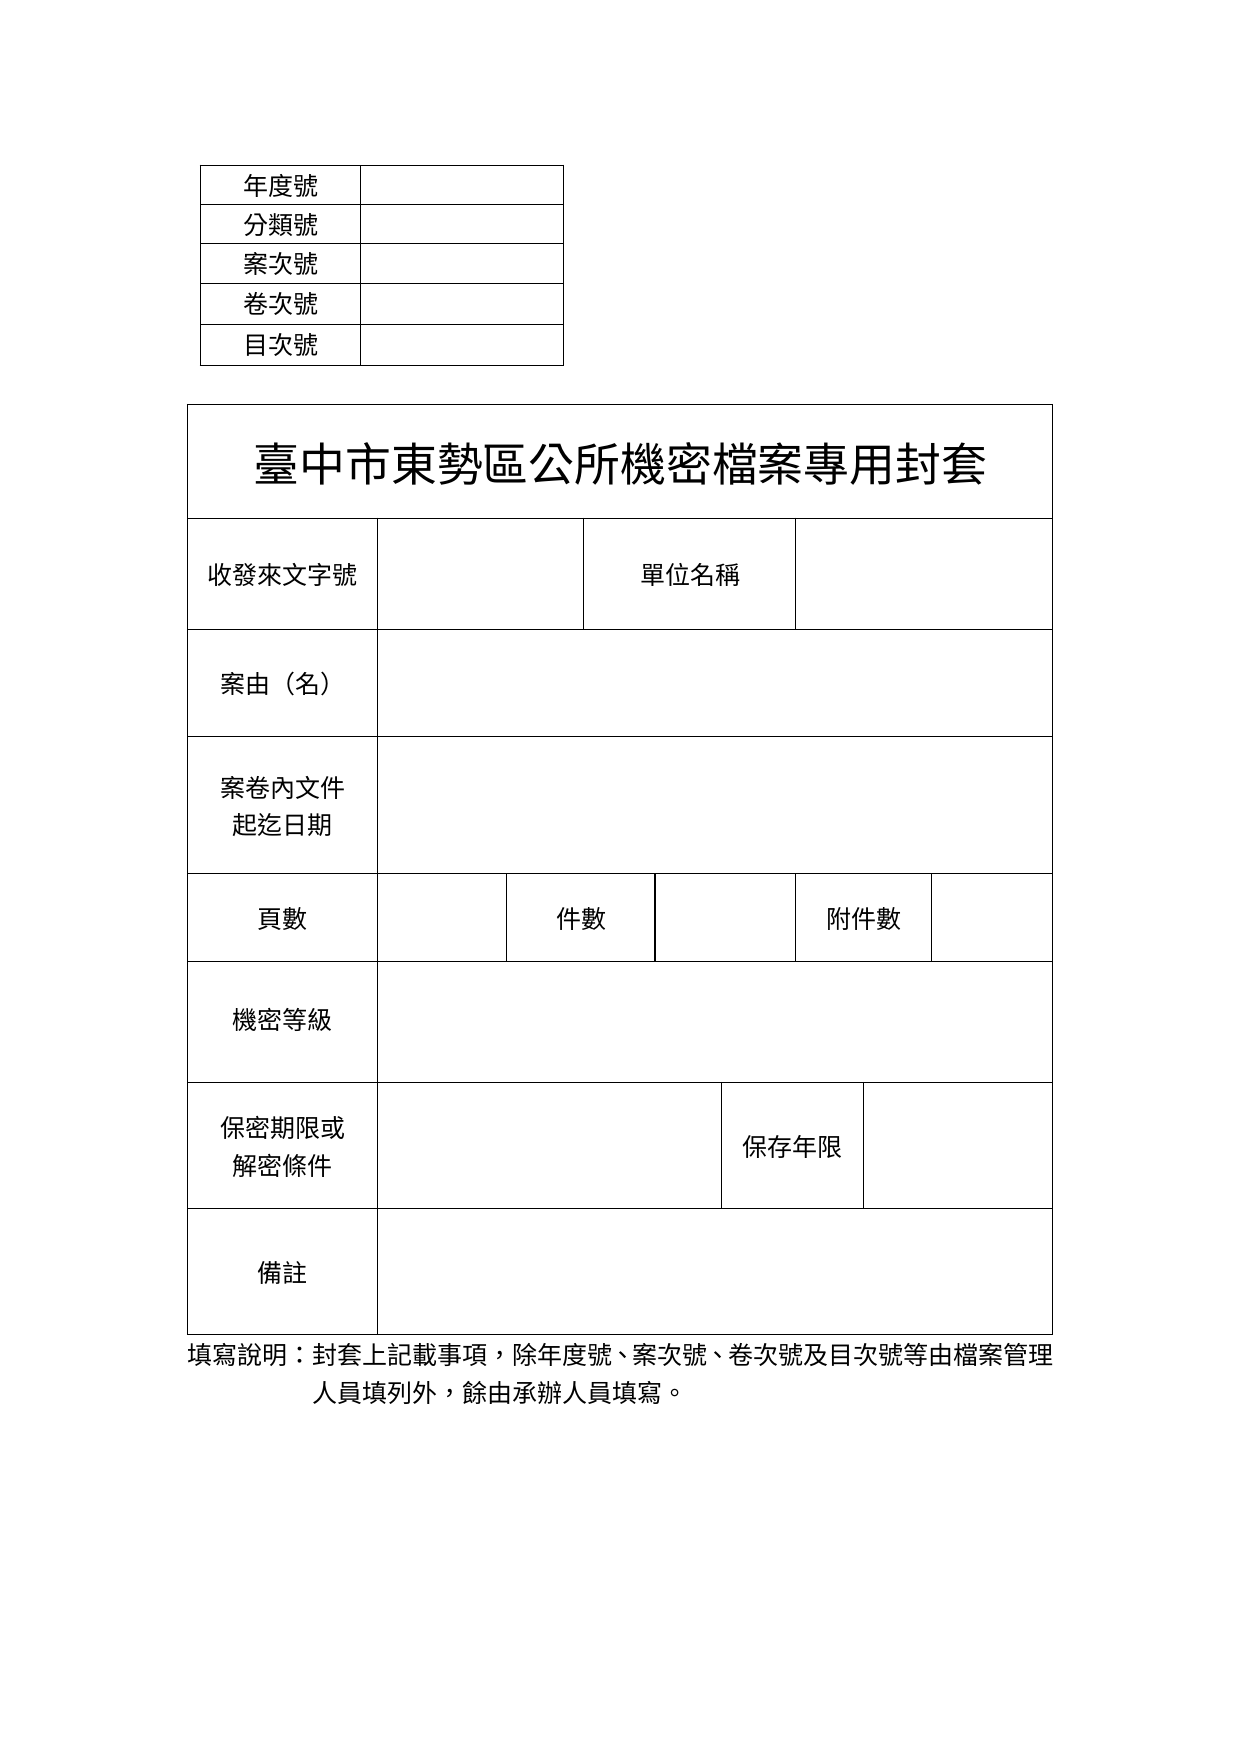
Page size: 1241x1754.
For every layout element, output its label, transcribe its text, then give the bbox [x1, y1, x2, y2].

table_header 年度號 [201, 166, 360, 204]
table_cell [378, 962, 1052, 1082]
table_cell [864, 1083, 1052, 1208]
table_cell [361, 284, 563, 324]
table_cell 機密等級 [188, 962, 377, 1082]
table_cell [378, 519, 583, 629]
table_cell [656, 874, 795, 961]
table_cell [932, 874, 1052, 961]
text 填寫說明：封套上記載事項，除年度號、案次號、卷次號及目次號等由檔案管理人員填列外，餘由承辦人員填寫。 [187, 1335, 1053, 1410]
table_cell [361, 205, 563, 243]
table_cell 案次號 [201, 244, 360, 283]
table_cell 卷次號 [201, 284, 360, 324]
table_cell [361, 244, 563, 283]
table_cell 保存年限 [722, 1083, 863, 1208]
table_cell [361, 325, 563, 365]
table_cell [378, 630, 1052, 736]
table_cell 案卷內文件 起迄日期 [188, 737, 377, 873]
table_cell [378, 1209, 1052, 1334]
table_cell 備註 [188, 1209, 377, 1334]
table_cell 件數 [507, 874, 654, 961]
table_header 臺中市東勢區公所機密檔案專用封套 [188, 405, 1052, 517]
table_cell [378, 1083, 721, 1208]
table_cell 分類號 [201, 205, 360, 243]
table_cell 保密期限或 解密條件 [188, 1083, 377, 1208]
table_cell 收發來文字號 [188, 519, 377, 629]
table_cell 單位名稱 [584, 519, 795, 629]
table_cell [378, 874, 506, 961]
table_cell 頁數 [188, 874, 377, 961]
table_cell 案由（名） [188, 630, 377, 736]
table_cell 附件數 [796, 874, 931, 961]
table_cell 目次號 [201, 325, 360, 365]
table_header [361, 166, 563, 204]
table_cell [378, 737, 1052, 873]
table_cell [796, 519, 1052, 629]
